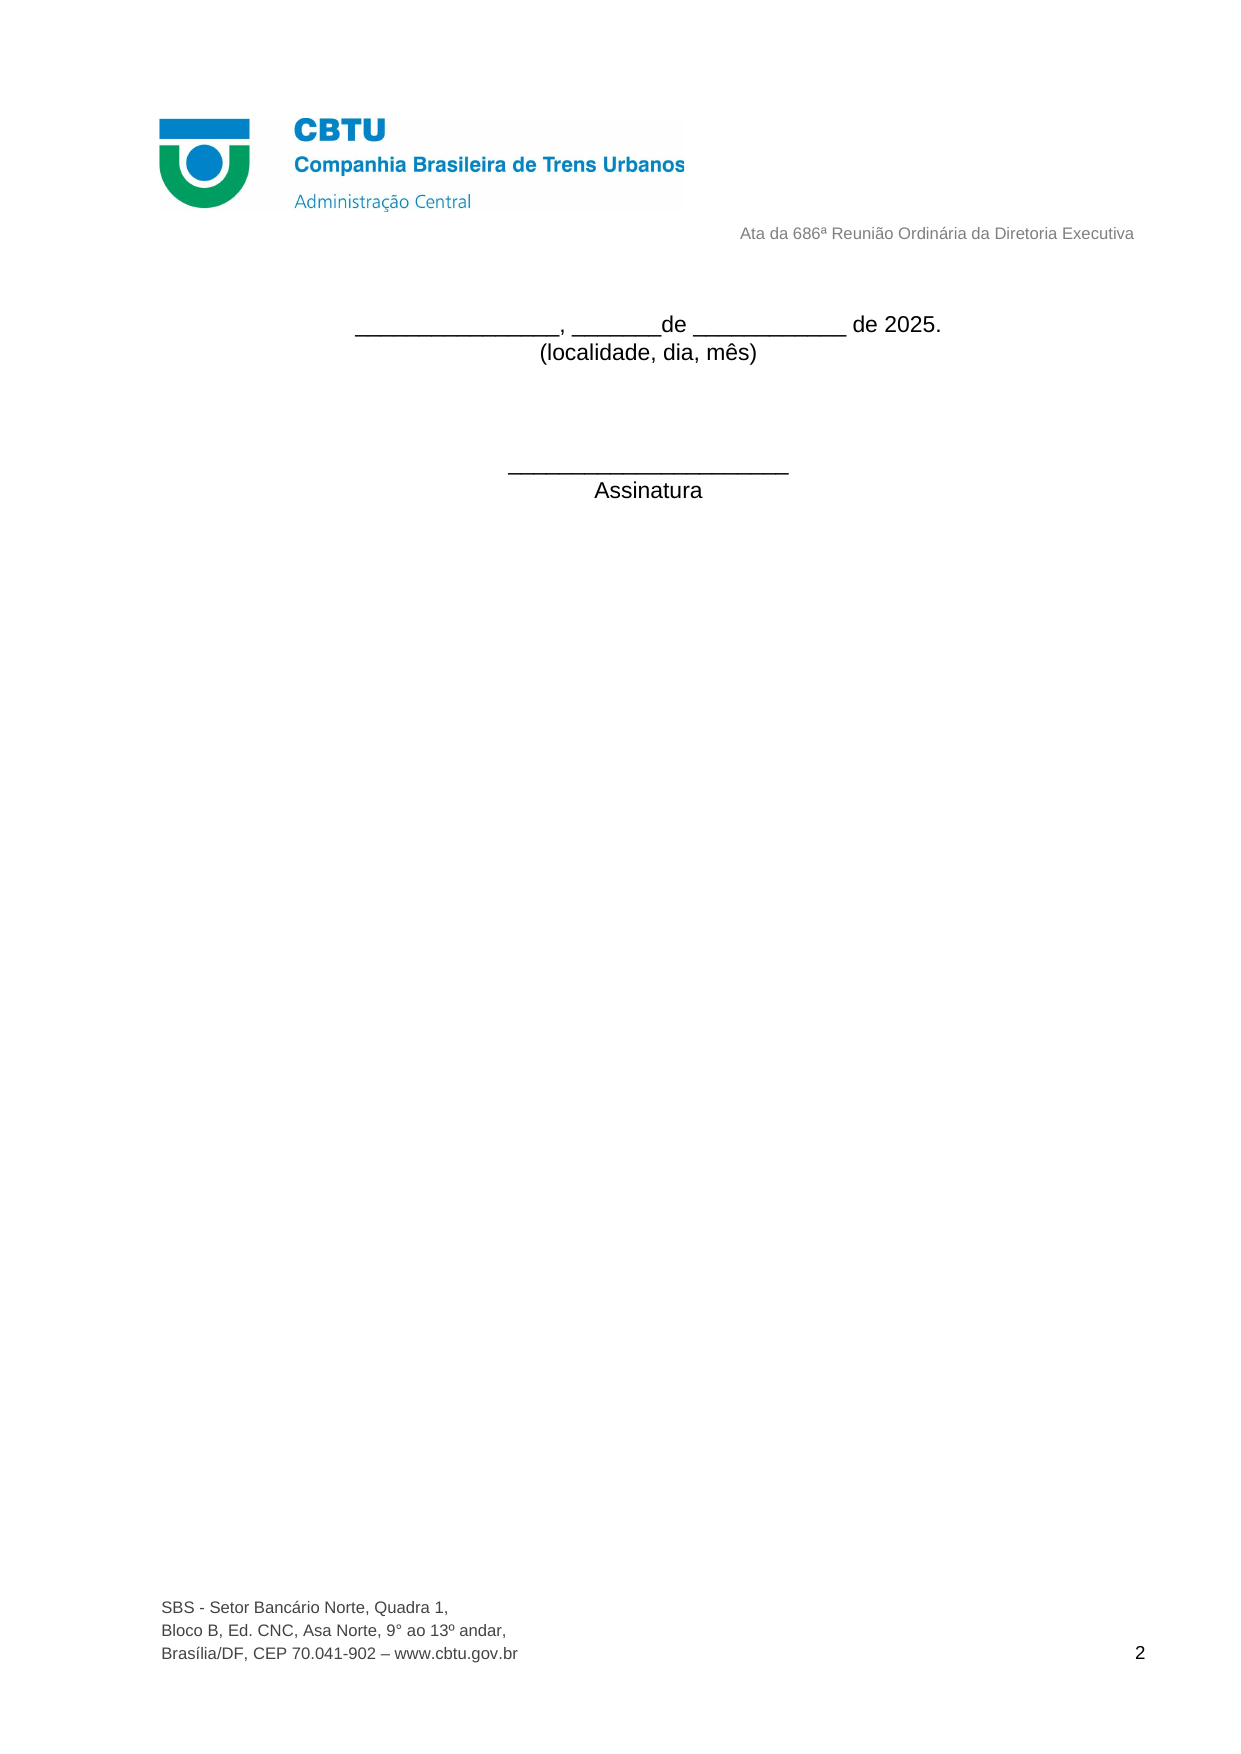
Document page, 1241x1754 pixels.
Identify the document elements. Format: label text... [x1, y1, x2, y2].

text ________________, _______de ____________ de 2025. [159, 310, 1137, 338]
text ______________________ [159, 448, 1137, 476]
text (localidade, dia, mês) [159, 338, 1137, 365]
text Assinatura [159, 476, 1137, 503]
